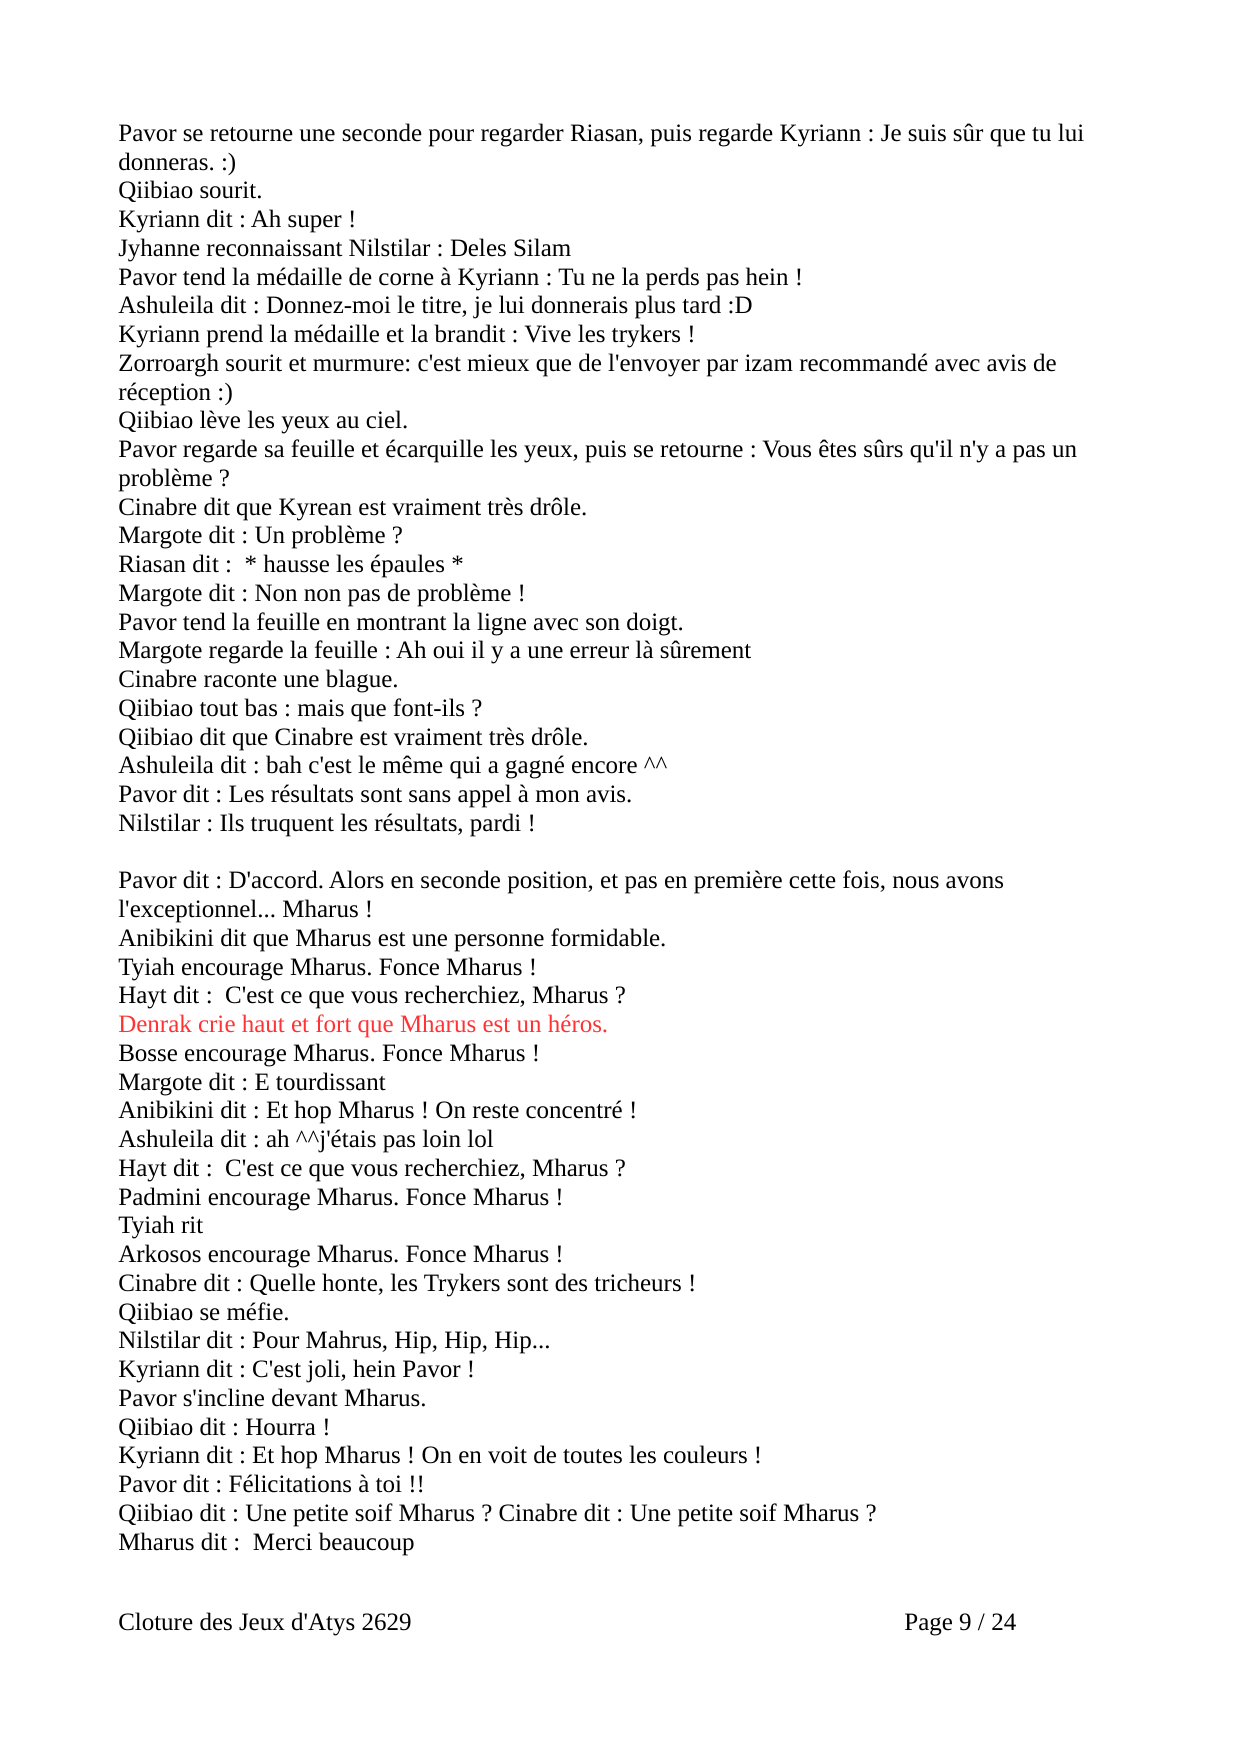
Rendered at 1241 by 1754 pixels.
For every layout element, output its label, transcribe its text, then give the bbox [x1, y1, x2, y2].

text Anibikini dit : Et hop Mharus ! On reste concentré ! [118, 1096, 1122, 1124]
text Cinabre dit que Kyrean est vraiment très drôle. [118, 492, 1122, 521]
text Pavor dit : D'accord. Alors en seconde position, et pas en première cette fois, nous avons l'exceptionnel... Mharus ! [118, 866, 1122, 923]
text Qiibiao dit que Cinabre est vraiment très drôle. [118, 722, 1122, 751]
text Bosse encourage Mharus. Fonce Mharus ! [118, 1038, 1122, 1067]
text Ashuleila dit : Donnez-moi le titre, je lui donnerais plus tard :D [118, 291, 1122, 319]
text Hayt dit : C'est ce que vous recherchiez, Mharus ? [118, 1153, 1122, 1182]
text Tyiah rit [118, 1211, 1122, 1239]
text Ashuleila dit : bah c'est le même qui a gagné encore ^^ [118, 751, 1122, 779]
text Pavor dit : Les résultats sont sans appel à mon avis. [118, 779, 1122, 808]
text Anibikini dit que Mharus est une personne formidable. [118, 923, 1122, 952]
text Pavor tend la médaille de corne à Kyriann : Tu ne la perds pas hein ! [118, 262, 1122, 291]
text Pavor tend la feuille en montrant la ligne avec son doigt. [118, 607, 1122, 636]
text Tyiah encourage Mharus. Fonce Mharus ! [118, 952, 1122, 981]
text Mharus dit : Merci beaucoup [118, 1527, 1122, 1556]
text Zorroargh sourit et murmure: c'est mieux que de l'envoyer par izam recommandé avec avis de réception :) [118, 348, 1122, 406]
text Margote regarde la feuille : Ah oui il y a une erreur là sûrement [118, 636, 1122, 664]
text Pavor se retourne une seconde pour regarder Riasan, puis regarde Kyriann : Je suis sûr que tu lui donneras. :) [118, 118, 1122, 176]
text Kyriann dit : Ah super ! [118, 204, 1122, 233]
text Qiibiao dit : Une petite soif Mharus ? Cinabre dit : Une petite soif Mharus ? [118, 1498, 1122, 1527]
text Ashuleila dit : ah ^^j'étais pas loin lol [118, 1124, 1122, 1153]
text Cinabre raconte une blague. [118, 664, 1122, 693]
text Qiibiao sourit. [118, 176, 1122, 204]
text Margote dit : E tourdissant [118, 1067, 1122, 1096]
text Margote dit : Non non pas de problème ! [118, 578, 1122, 607]
text Kyriann dit : C'est joli, hein Pavor ! [118, 1354, 1122, 1383]
text Kyriann dit : Et hop Mharus ! On en voit de toutes les couleurs ! [118, 1441, 1122, 1469]
text Qiibiao lève les yeux au ciel. [118, 406, 1122, 434]
text Arkosos encourage Mharus. Fonce Mharus ! [118, 1239, 1122, 1268]
text Pavor dit : Félicitations à toi !! [118, 1469, 1122, 1498]
text Qiibiao tout bas : mais que font-ils ? [118, 693, 1122, 722]
text Pavor s'incline devant Mharus. [118, 1383, 1122, 1412]
text Kyriann prend la médaille et la brandit : Vive les trykers ! [118, 319, 1122, 348]
text Denrak crie haut et fort que Mharus est un héros. [118, 1009, 1122, 1038]
text Hayt dit : C'est ce que vous recherchiez, Mharus ? [118, 981, 1122, 1009]
text Nilstilar : Ils truquent les résultats, pardi ! [118, 808, 1122, 837]
text Margote dit : Un problème ? [118, 521, 1122, 549]
text Pavor regarde sa feuille et écarquille les yeux, puis se retourne : Vous êtes sûrs qu'il n'y a pas un problème ? [118, 434, 1122, 492]
text Cinabre dit : Quelle honte, les Trykers sont des tricheurs ! [118, 1268, 1122, 1297]
text Padmini encourage Mharus. Fonce Mharus ! [118, 1182, 1122, 1211]
text Nilstilar dit : Pour Mahrus, Hip, Hip, Hip... [118, 1326, 1122, 1354]
text Qiibiao se méfie. [118, 1297, 1122, 1326]
text Qiibiao dit : Hourra ! [118, 1412, 1122, 1441]
text Jyhanne reconnaissant Nilstilar : Deles Silam [118, 233, 1122, 262]
text Riasan dit : * hausse les épaules * [118, 549, 1122, 578]
